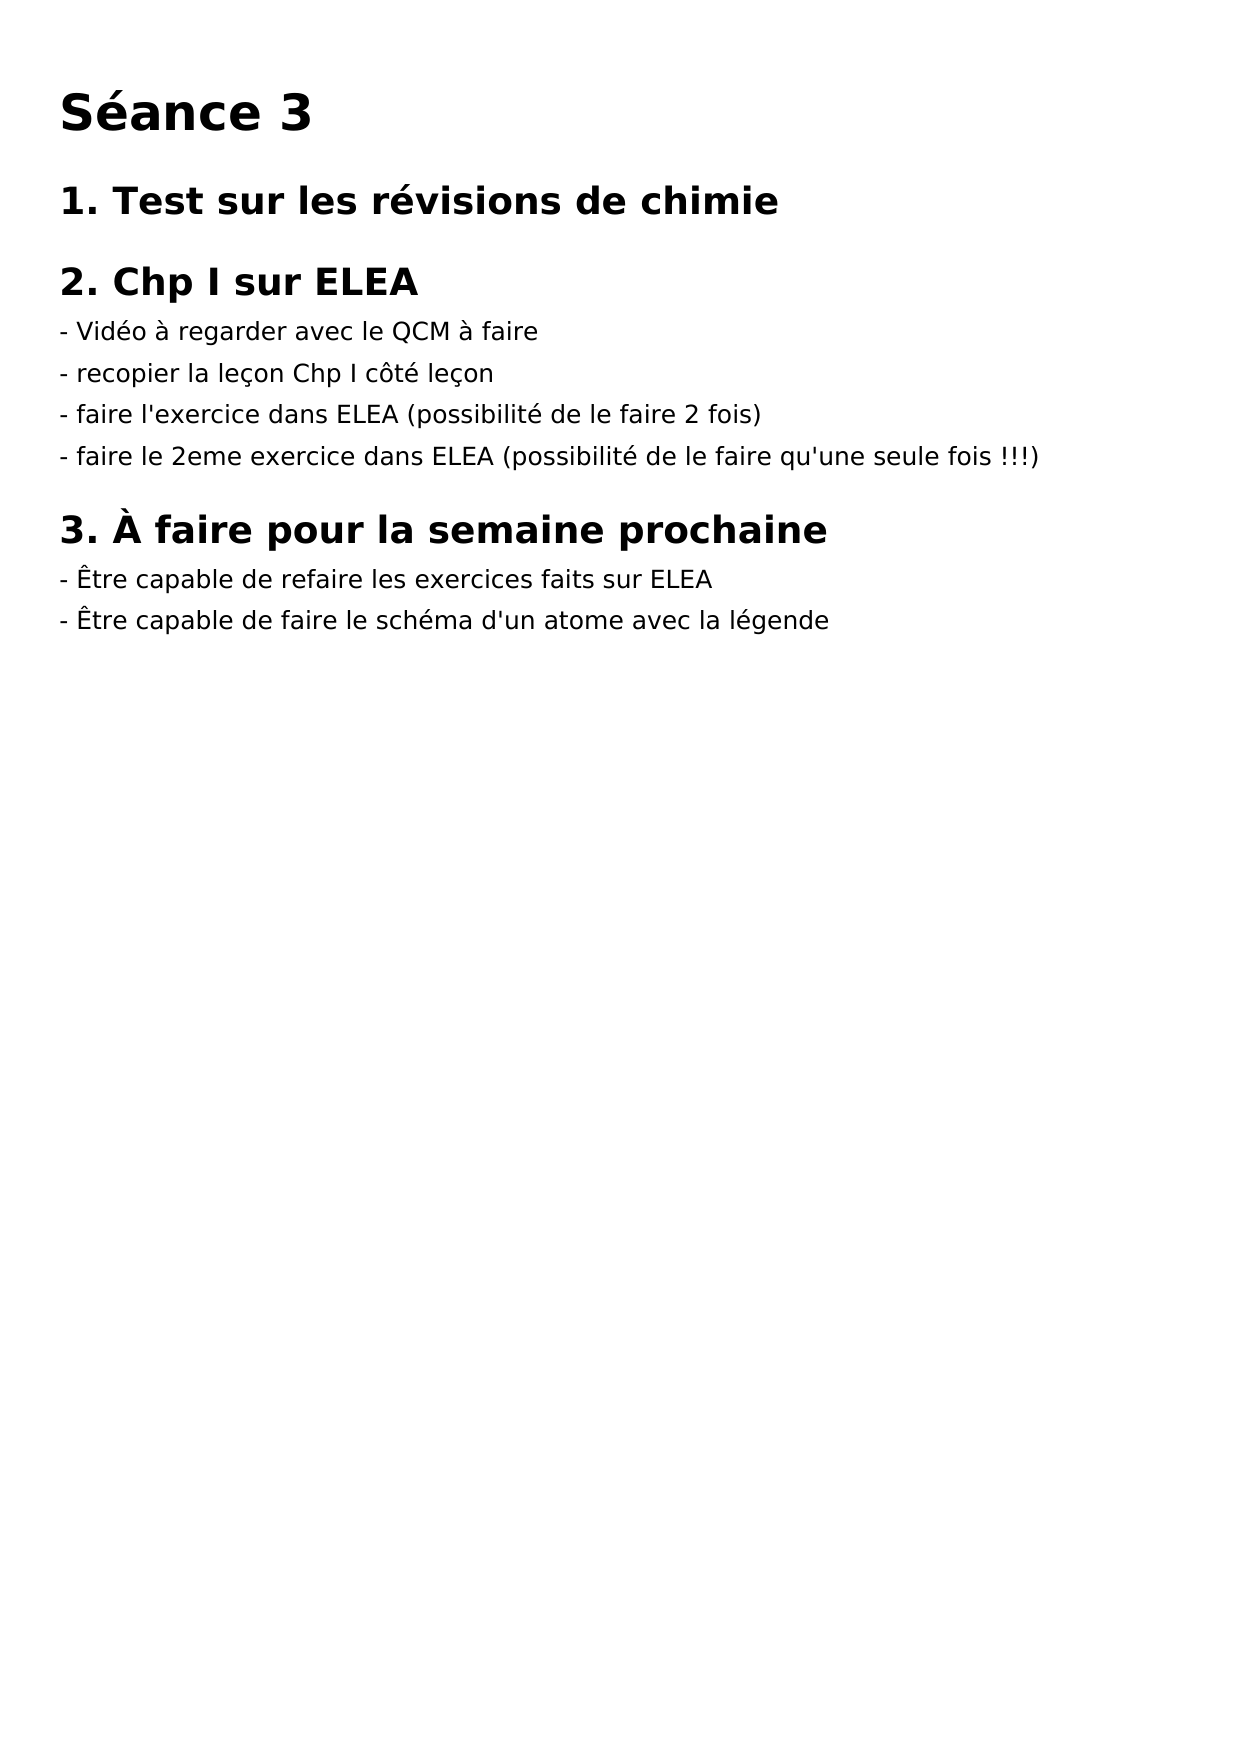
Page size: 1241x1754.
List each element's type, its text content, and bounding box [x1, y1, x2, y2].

subtitle 2. Chp I sur ELEA [59, 261, 1181, 304]
subtitle 1. Test sur les révisions de chimie [59, 180, 1181, 223]
text - recopier la leçon Chp I côté leçon [59, 359, 1181, 388]
text - Vidéo à regarder avec le QCM à faire [59, 317, 1181, 346]
text - Être capable de refaire les exercices faits sur ELEA [59, 565, 1181, 594]
text - faire l'exercice dans ELEA (possibilité de le faire 2 fois) [59, 400, 1181, 429]
subtitle Séance 3 [59, 84, 1181, 142]
text - Être capable de faire le schéma d'un atome avec la légende [59, 607, 1181, 636]
text - faire le 2eme exercice dans ELEA (possibilité de le faire qu'une seule fois !!!) [59, 442, 1181, 471]
subtitle 3. À faire pour la semaine prochaine [59, 509, 1181, 552]
